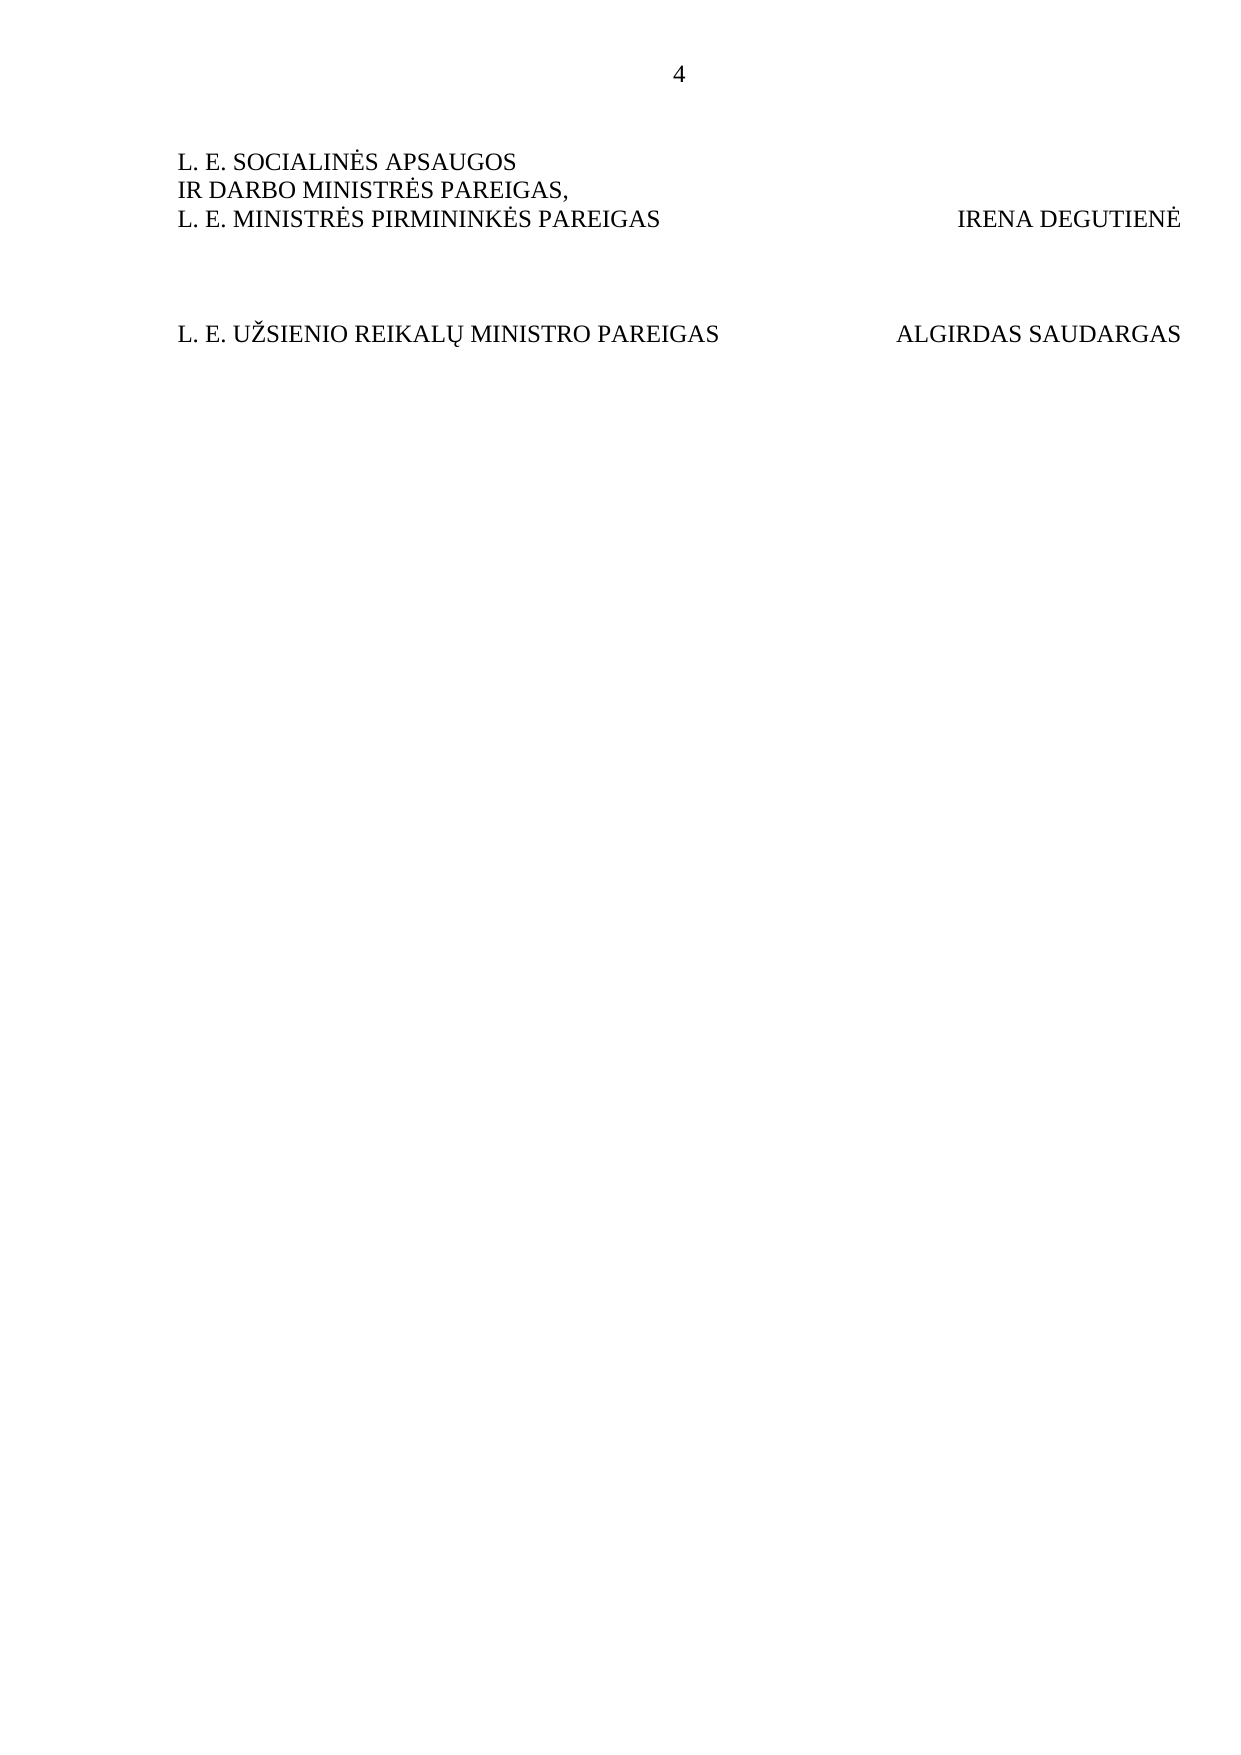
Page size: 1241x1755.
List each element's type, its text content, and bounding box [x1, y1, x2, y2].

text L. e. socialinės apsaugos [177, 147, 1181, 176]
text L. e. užsienio reikalų ministro pareigas Algirdas Saudargas [177, 319, 1181, 348]
text ir darbo ministrės pareigas, [177, 176, 1181, 204]
text l. e. Ministrės Pirmininkės pareigas Irena Degutienė [177, 204, 1181, 233]
